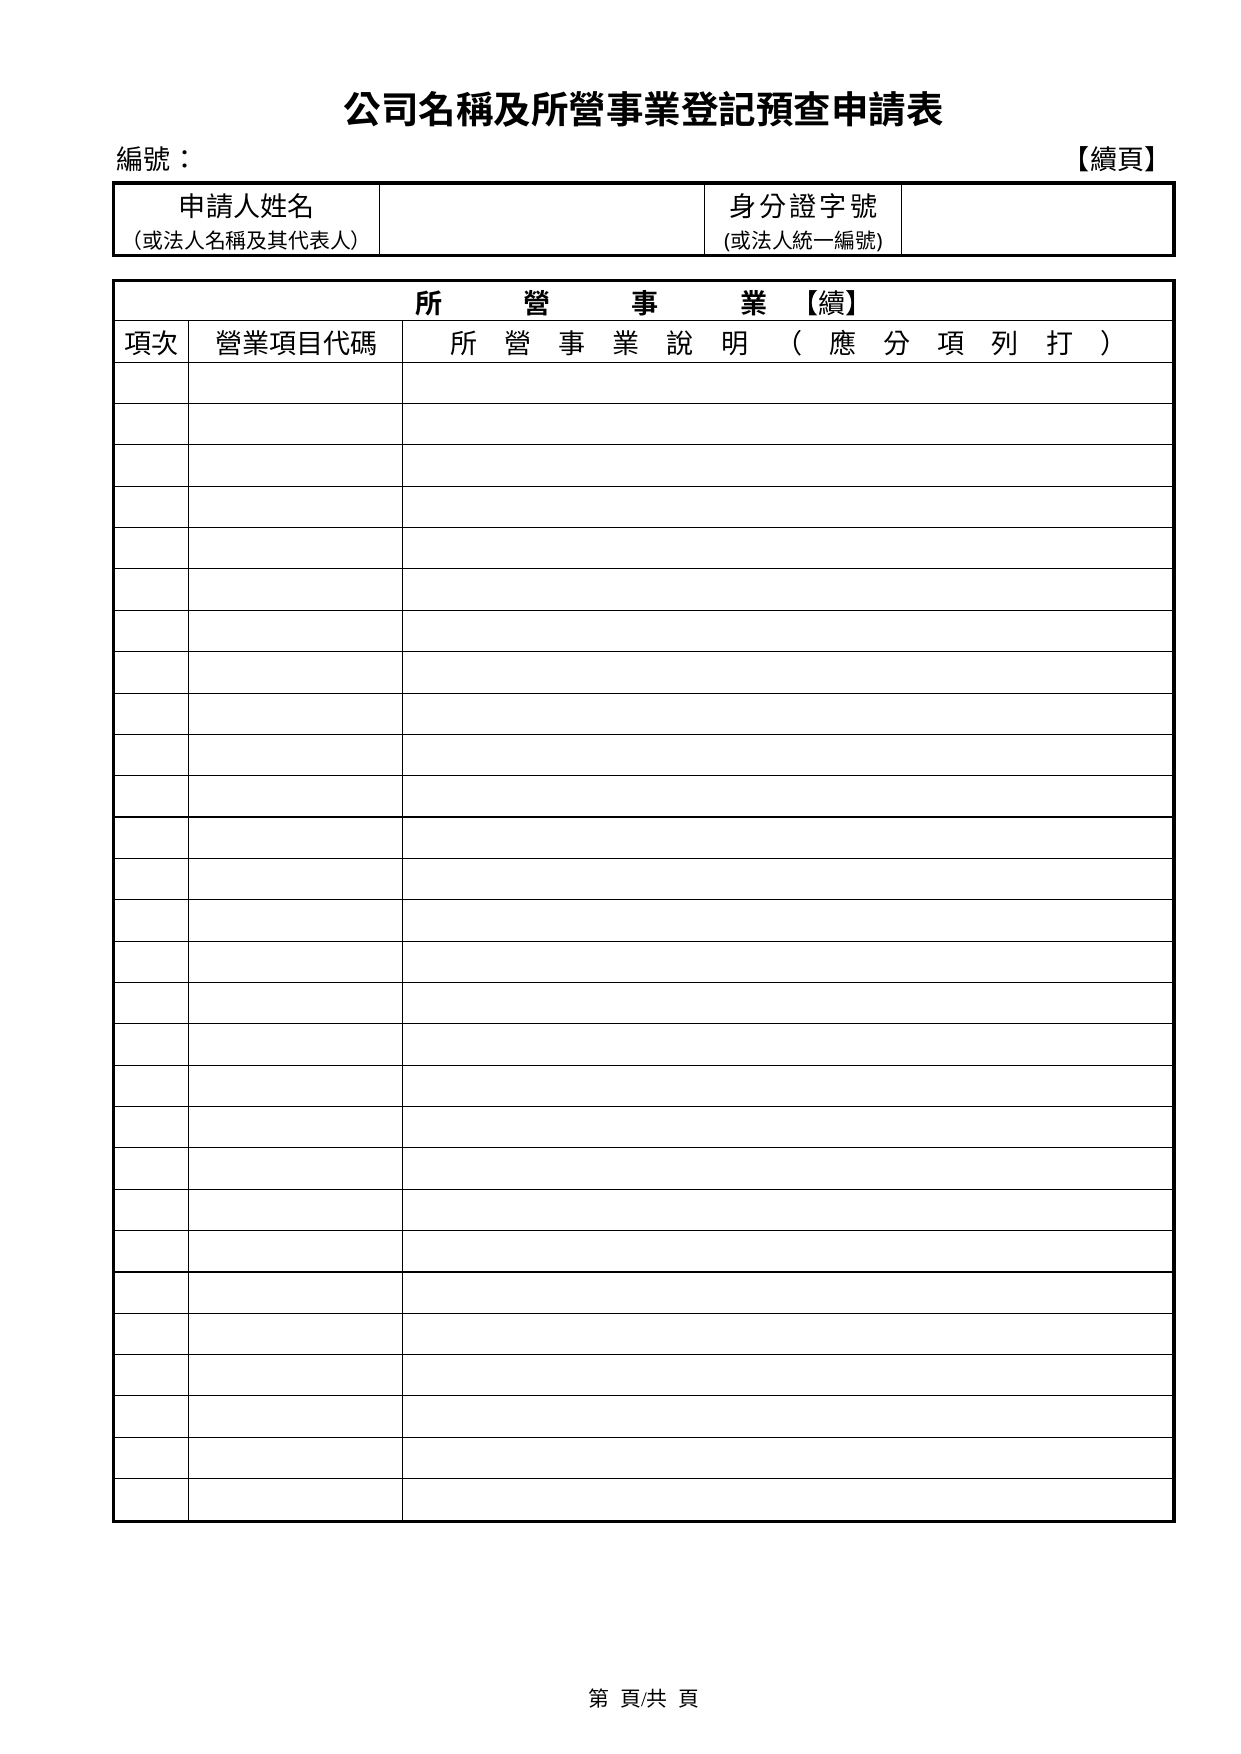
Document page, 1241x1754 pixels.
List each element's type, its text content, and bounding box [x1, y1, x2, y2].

table_cell [189, 900, 402, 941]
picture [118, 257, 900, 265]
table_cell [403, 1314, 1172, 1354]
table_cell [403, 363, 1172, 403]
table_cell [189, 1148, 402, 1189]
table_cell [189, 569, 402, 610]
table_cell [380, 185, 704, 254]
table_header 所 營 事 業 【續】 [115, 282, 1172, 320]
table_cell [115, 1438, 188, 1478]
table_cell [189, 1396, 402, 1437]
table_cell [189, 735, 402, 775]
table_cell [189, 1314, 402, 1354]
table_cell [115, 363, 188, 403]
table_cell [403, 1355, 1172, 1395]
table_cell [115, 1107, 188, 1147]
table_header 編號： [114, 135, 1043, 181]
table_cell [403, 1479, 1172, 1519]
table_cell [403, 694, 1172, 734]
table_cell [403, 528, 1172, 568]
table_cell [403, 776, 1172, 816]
table_cell [403, 1231, 1172, 1271]
table_cell [115, 694, 188, 734]
table_cell [403, 1107, 1172, 1147]
picture [118, 1522, 900, 1531]
table_cell [403, 445, 1172, 486]
table_cell [189, 859, 402, 899]
table_cell [403, 1024, 1172, 1064]
table_cell [403, 487, 1172, 527]
table_cell [189, 694, 402, 734]
table_cell [115, 404, 188, 444]
table_cell [115, 776, 188, 816]
table_cell [115, 1355, 188, 1395]
table_cell [115, 445, 188, 486]
table_cell [403, 569, 1172, 610]
table_cell [189, 1355, 402, 1395]
table_cell [403, 611, 1172, 651]
table_cell [189, 363, 402, 403]
table_cell [115, 1190, 188, 1230]
table_cell [902, 185, 1172, 254]
table_cell 所 營 事 業 說 明 （ 應 分 項 列 打 ） [403, 321, 1172, 362]
table_cell [403, 818, 1172, 858]
table_cell [115, 1231, 188, 1271]
table_cell [115, 818, 188, 858]
table_cell [115, 1273, 188, 1313]
table_cell [403, 900, 1172, 941]
table_cell [115, 735, 188, 775]
table_cell [115, 611, 188, 651]
table_cell [189, 404, 402, 444]
table_cell [115, 1066, 188, 1106]
table_cell [115, 487, 188, 527]
table_cell [189, 776, 402, 816]
table_cell 申請人姓名 （或法人名稱及其代表人） [115, 185, 379, 254]
table_cell [403, 859, 1172, 899]
table_cell [403, 942, 1172, 982]
table_cell [115, 983, 188, 1023]
table_cell [115, 1024, 188, 1064]
table_cell [189, 445, 402, 486]
table_cell [189, 1273, 402, 1313]
table_cell [403, 404, 1172, 444]
table_cell 營業項目代碼 [189, 321, 402, 362]
table_cell [115, 652, 188, 692]
table_cell [115, 900, 188, 941]
table_cell [189, 652, 402, 692]
table_cell [115, 942, 188, 982]
table_cell [189, 1479, 402, 1519]
table_cell [115, 1479, 188, 1519]
table_cell [403, 1148, 1172, 1189]
table_cell [403, 1438, 1172, 1478]
table_cell [189, 1024, 402, 1064]
table_cell [189, 942, 402, 982]
table_cell [403, 652, 1172, 692]
table_cell [189, 818, 402, 858]
table_cell [403, 1273, 1172, 1313]
table_cell 身分證字號 (或法人統一編號) [705, 185, 901, 254]
table_cell [189, 1231, 402, 1271]
table_cell 項次 [115, 321, 188, 362]
table_cell [403, 983, 1172, 1023]
table_cell [189, 1066, 402, 1106]
table_cell [189, 983, 402, 1023]
table_cell [189, 487, 402, 527]
table_cell [115, 1148, 188, 1189]
text 公司名稱及所營事業登記預查申請表 [118, 80, 1169, 134]
table_cell [115, 528, 188, 568]
table_cell [403, 1396, 1172, 1437]
table_cell [115, 1396, 188, 1437]
table_cell [403, 1066, 1172, 1106]
table_cell [115, 1314, 188, 1354]
table_cell [189, 528, 402, 568]
table_cell [189, 1190, 402, 1230]
table_cell [403, 735, 1172, 775]
table_header 【續頁】 [1044, 135, 1174, 181]
table_cell [115, 859, 188, 899]
table_cell [403, 1190, 1172, 1230]
table_cell [189, 611, 402, 651]
table_cell [189, 1107, 402, 1147]
table_cell [115, 569, 188, 610]
table_cell [189, 1438, 402, 1478]
